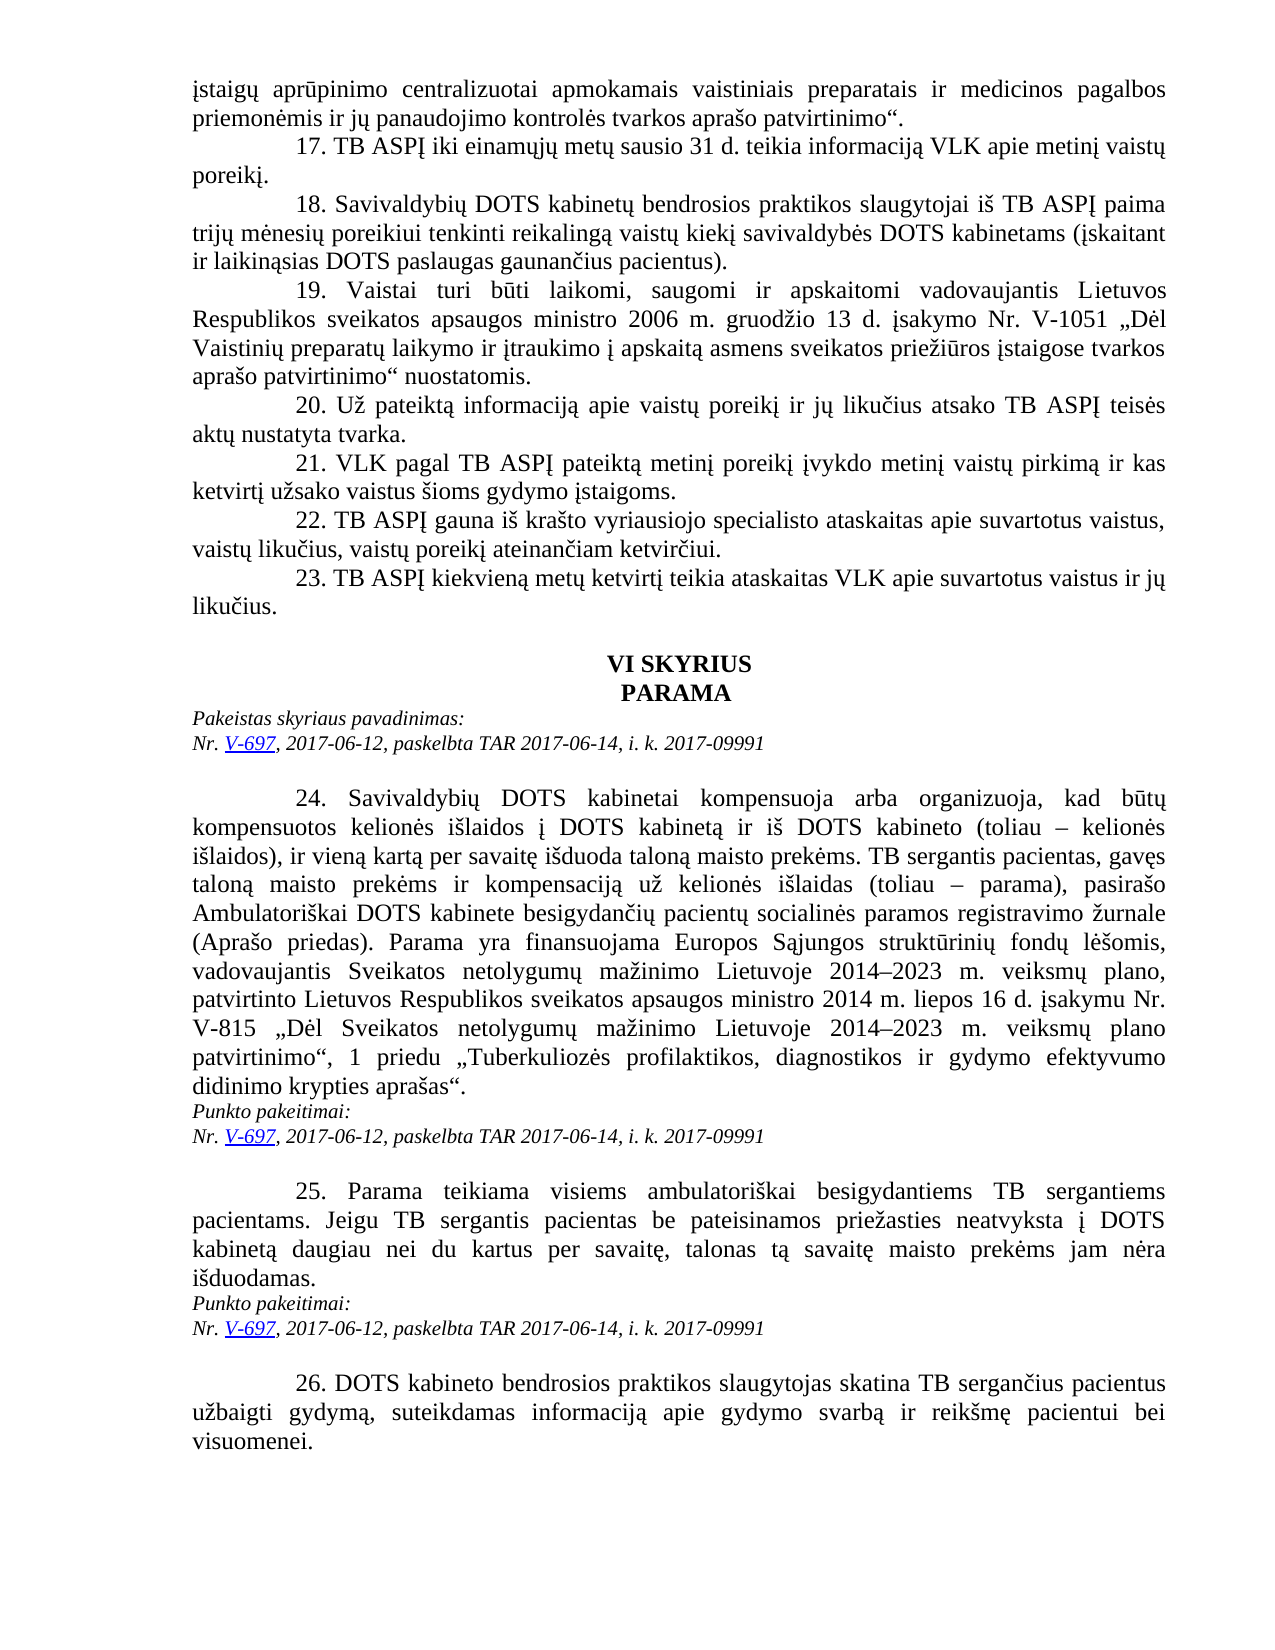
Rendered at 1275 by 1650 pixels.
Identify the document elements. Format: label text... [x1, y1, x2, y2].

text Pakeistas skyriaus pavadinimas: [192, 706, 1167, 730]
text 18. Savivaldybių DOTS kabinetų bendrosios praktikos slaugytojai iš TB ASPĮ paima trijų mėnesių poreikiui tenkinti reikalingą vaistų kiekį savivaldybės DOTS kabinetams (įskaitant ir laikinąsias DOTS paslaugas gaunančius pacientus). [192, 189, 1167, 275]
text VI SKYRIUS [192, 649, 1167, 678]
text PARAMA [192, 678, 1167, 706]
text 24. Savivaldybių DOTS kabinetai kompensuoja arba organizuoja, kad būtų kompensuotos kelionės išlaidos į DOTS kabinetą ir iš DOTS kabineto (toliau – kelionės išlaidos), ir vieną kartą per savaitę išduoda taloną maisto prekėms. TB sergantis pacientas, gavęs taloną maisto prekėms ir kompensaciją už kelionės išlaidas (toliau – parama), pasirašo Ambulatoriškai DOTS kabinete besigydančių pacientų socialinės paramos registravimo žurnale (Aprašo priedas). Parama yra finansuojama Europos Sąjungos struktūrinių fondų lėšomis, vadovaujantis Sveikatos netolygumų mažinimo Lietuvoje 2014–2023 m. veiksmų plano, patvirtinto Lietuvos Respublikos sveikatos apsaugos ministro 2014 m. liepos 16 d. įsakymu Nr. V-815 „Dėl Sveikatos netolygumų mažinimo Lietuvoje 2014–2023 m. veiksmų plano patvirtinimo“, 1 priedu „Tuberkuliozės profilaktikos, diagnostikos ir gydymo efektyvumo didinimo krypties aprašas“. [192, 783, 1167, 1099]
text 21. VLK pagal TB ASPĮ pateiktą metinį poreikį įvykdo metinį vaistų pirkimą ir kas ketvirtį užsako vaistus šioms gydymo įstaigoms. [192, 448, 1167, 505]
text Punkto pakeitimai: [192, 1291, 1167, 1315]
text 19. Vaistai turi būti laikomi, saugomi ir apskaitomi vadovaujantis Lietuvos Respublikos sveikatos apsaugos ministro 2006 m. gruodžio 13 d. įsakymo Nr. V-1051 „Dėl Vaistinių preparatų laikymo ir įtraukimo į apskaitą asmens sveikatos priežiūros įstaigose tvarkos aprašo patvirtinimo“ nuostatomis. [192, 275, 1167, 390]
text 17. TB ASPĮ iki einamųjų metų sausio 31 d. teikia informaciją VLK apie metinį vaistų poreikį. [192, 131, 1167, 189]
text 22. TB ASPĮ gauna iš krašto vyriausiojo specialisto ataskaitas apie suvartotus vaistus, vaistų likučius, vaistų poreikį ateinančiam ketvirčiui. [192, 505, 1167, 563]
text Punkto pakeitimai: [192, 1099, 1167, 1123]
text įstaigų aprūpinimo centralizuotai apmokamais vaistiniais preparatais ir medicinos pagalbos priemonėmis ir jų panaudojimo kontrolės tvarkos aprašo patvirtinimo“. [192, 74, 1167, 131]
text 23. TB ASPĮ kiekvieną metų ketvirtį teikia ataskaitas VLK apie suvartotus vaistus ir jų likučius. [192, 563, 1167, 620]
text 20. Už pateiktą informaciją apie vaistų poreikį ir jų likučius atsako TB ASPĮ teisės aktų nustatyta tvarka. [192, 390, 1167, 448]
text Nr. V-697, 2017-06-12, paskelbta TAR 2017-06-14, i. k. 2017-09991 [192, 730, 1167, 754]
text 25. Parama teikiama visiems ambulatoriškai besigydantiems TB sergantiems pacientams. Jeigu TB sergantis pacientas be pateisinamos priežasties neatvyksta į DOTS kabinetą daugiau nei du kartus per savaitę, talonas tą savaitę maisto prekėms jam nėra išduodamas. [192, 1176, 1167, 1291]
text Nr. V-697, 2017-06-12, paskelbta TAR 2017-06-14, i. k. 2017-09991 [192, 1123, 1167, 1148]
text 26. DOTS kabineto bendrosios praktikos slaugytojas skatina TB sergančius pacientus užbaigti gydymą, suteikdamas informaciją apie gydymo svarbą ir reikšmę pacientui bei visuomenei. [192, 1368, 1167, 1454]
text Nr. V-697, 2017-06-12, paskelbta TAR 2017-06-14, i. k. 2017-09991 [192, 1315, 1167, 1339]
